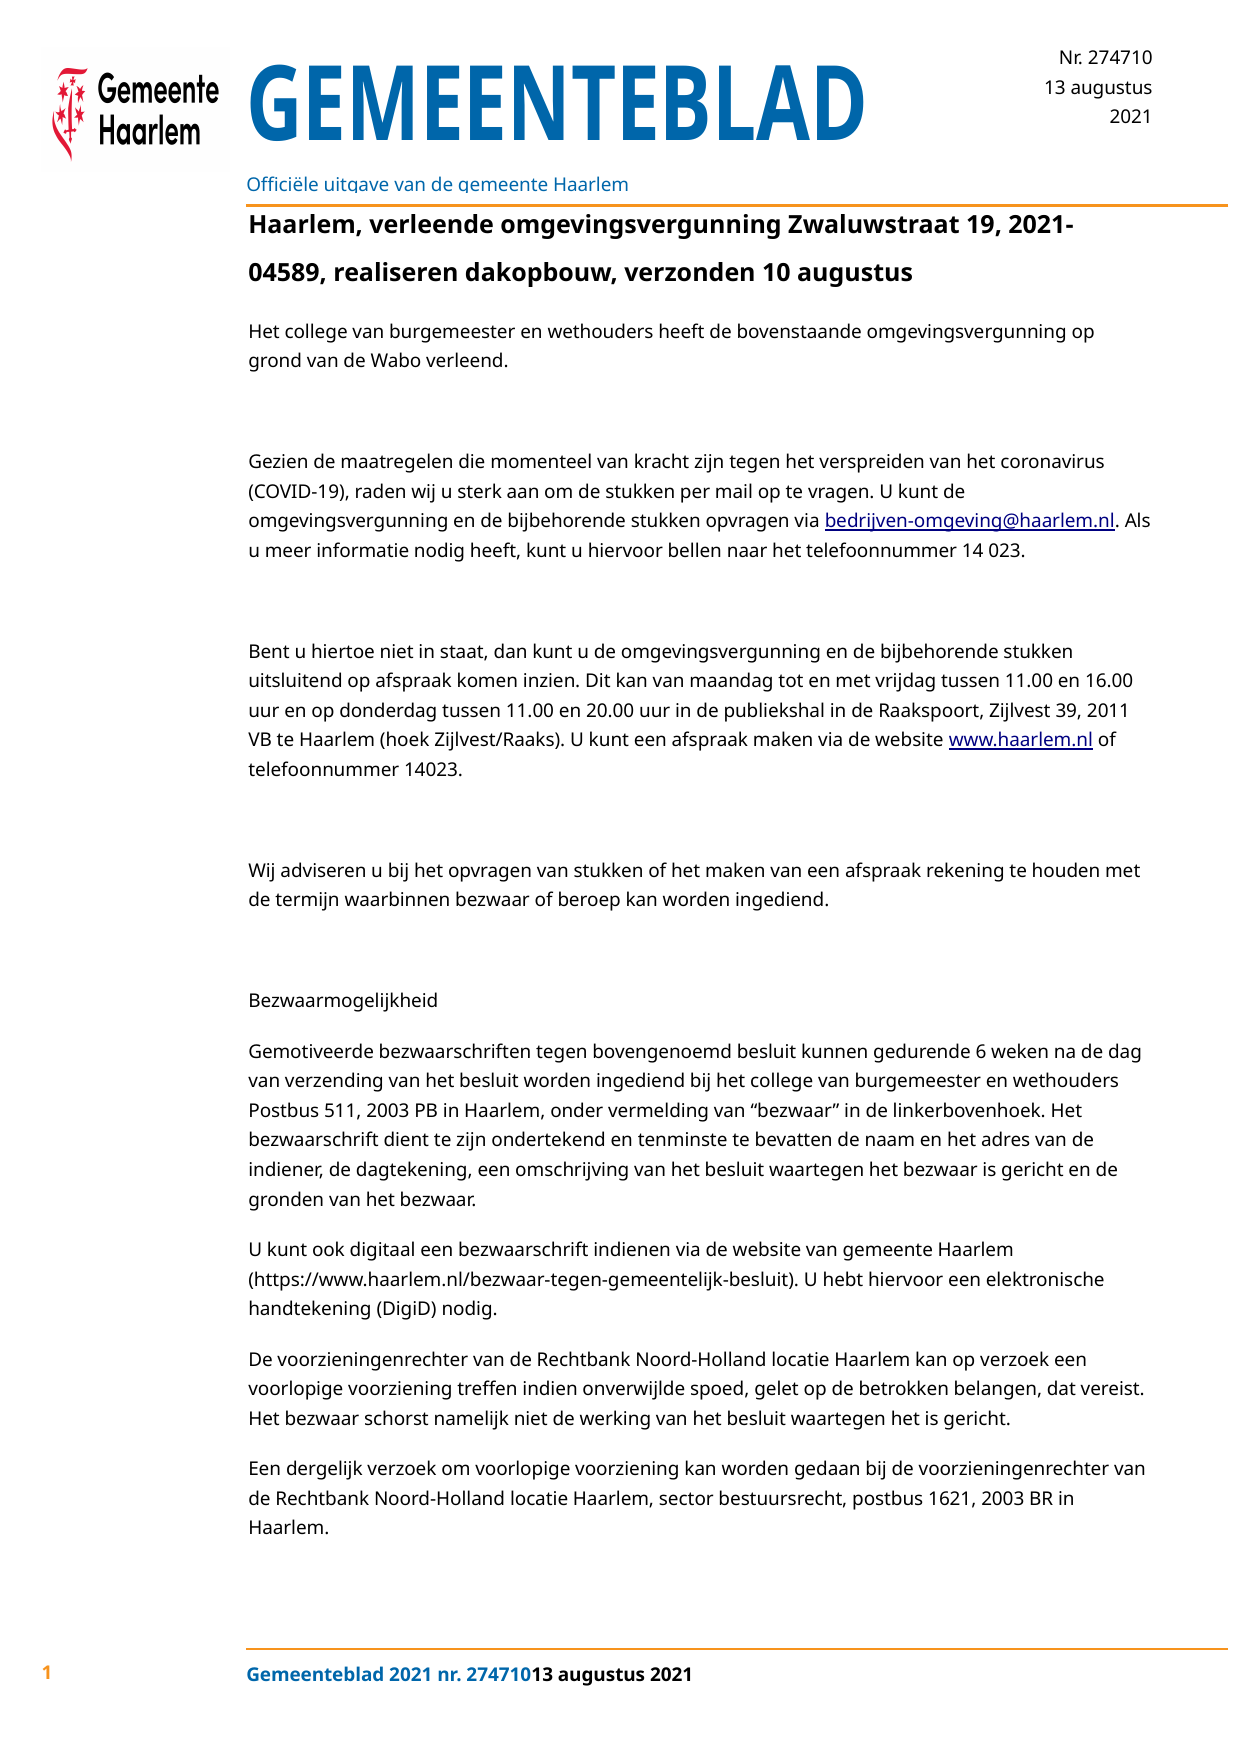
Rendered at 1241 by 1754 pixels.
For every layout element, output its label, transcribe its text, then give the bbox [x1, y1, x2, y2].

text Wij adviseren u bij het opvragen van stukken of het maken van een afspraak rekening te houden met de termijn waarbinnen bezwaar of beroep kan worden ingediend. [248, 857, 1152, 912]
text Haarlem, verleende omgevingsvergunning Zwaluwstraat 19, 2021-04589, realiseren dakopbouw, verzonden 10 augustus [248, 207, 1152, 288]
text Bent u hiertoe niet in staat, dan kunt u de omgevingsvergunning en de bijbehorende stukken uitsluitend op afspraak komen inzien. Dit kan van maandag tot en met vrijdag tussen 11.00 en 16.00 uur en op donderdag tussen 11.00 en 20.00 uur in de publiekshal in de Raakspoort, Zijlvest 39, 2011 VB te Haarlem (hoek Zijlvest/Raaks). U kunt een afspraak maken via de website www.haarlem.nl of telefoonnummer 14023. [248, 638, 1152, 782]
text Een dergelijk verzoek om voorlopige voorziening kan worden gedaan bij de voorzieningenrechter van de Rechtbank Noord-Holland locatie Haarlem, sector bestuursrecht, postbus 1621, 2003 BR in Haarlem. [248, 1455, 1152, 1540]
text Gemotiveerde bezwaarschriften tegen bovengenoemd besluit kunnen gedurende 6 weken na de dag van verzending van het besluit worden ingediend bij het college van burgemeester en wethouders Postbus 511, 2003 PB in Haarlem, onder vermelding van “bezwaar” in de linkerbovenhoek. Het bezwaarschrift dient te zijn ondertekend en tenminste te bevatten de naam en het adres van de indiener, de dagtekening, een omschrijving van het besluit waartegen het bezwaar is gericht en de gronden van het bezwaar. [248, 1038, 1152, 1212]
text Het college van burgemeester en wethouders heeft de bovenstaande omgevingsvergunning op grond van de Wabo verleend. [248, 318, 1152, 373]
text U kunt ook digitaal een bezwaarschrift indienen via de website van gemeente Haarlem (https://www.haarlem.nl/bezwaar-tegen-gemeentelijk-besluit). U hebt hiervoor een elektronische handtekening (DigiD) nodig. [248, 1236, 1152, 1321]
text Bezwaarmogelijkheid [248, 987, 1152, 1013]
picture [41, 47, 231, 172]
text Gezien de maatregelen die momenteel van kracht zijn tegen het verspreiden van het coronavirus (COVID-19), raden wij u sterk aan om de stukken per mail op te vragen. U kunt de omgevingsvergunning en de bijbehorende stukken opvragen via bedrijven-omgeving@haarlem.nl. Als u meer informatie nodig heeft, kunt u hiervoor bellen naar het telefoonnummer 14 023. [248, 448, 1152, 563]
text De voorzieningenrechter van de Rechtbank Noord-Holland locatie Haarlem kan op verzoek een voorlopige voorziening treffen indien onverwijlde spoed, gelet op de betrokken belangen, dat vereist. Het bezwaar schorst namelijk niet de werking van het besluit waartegen het is gericht. [248, 1346, 1152, 1431]
